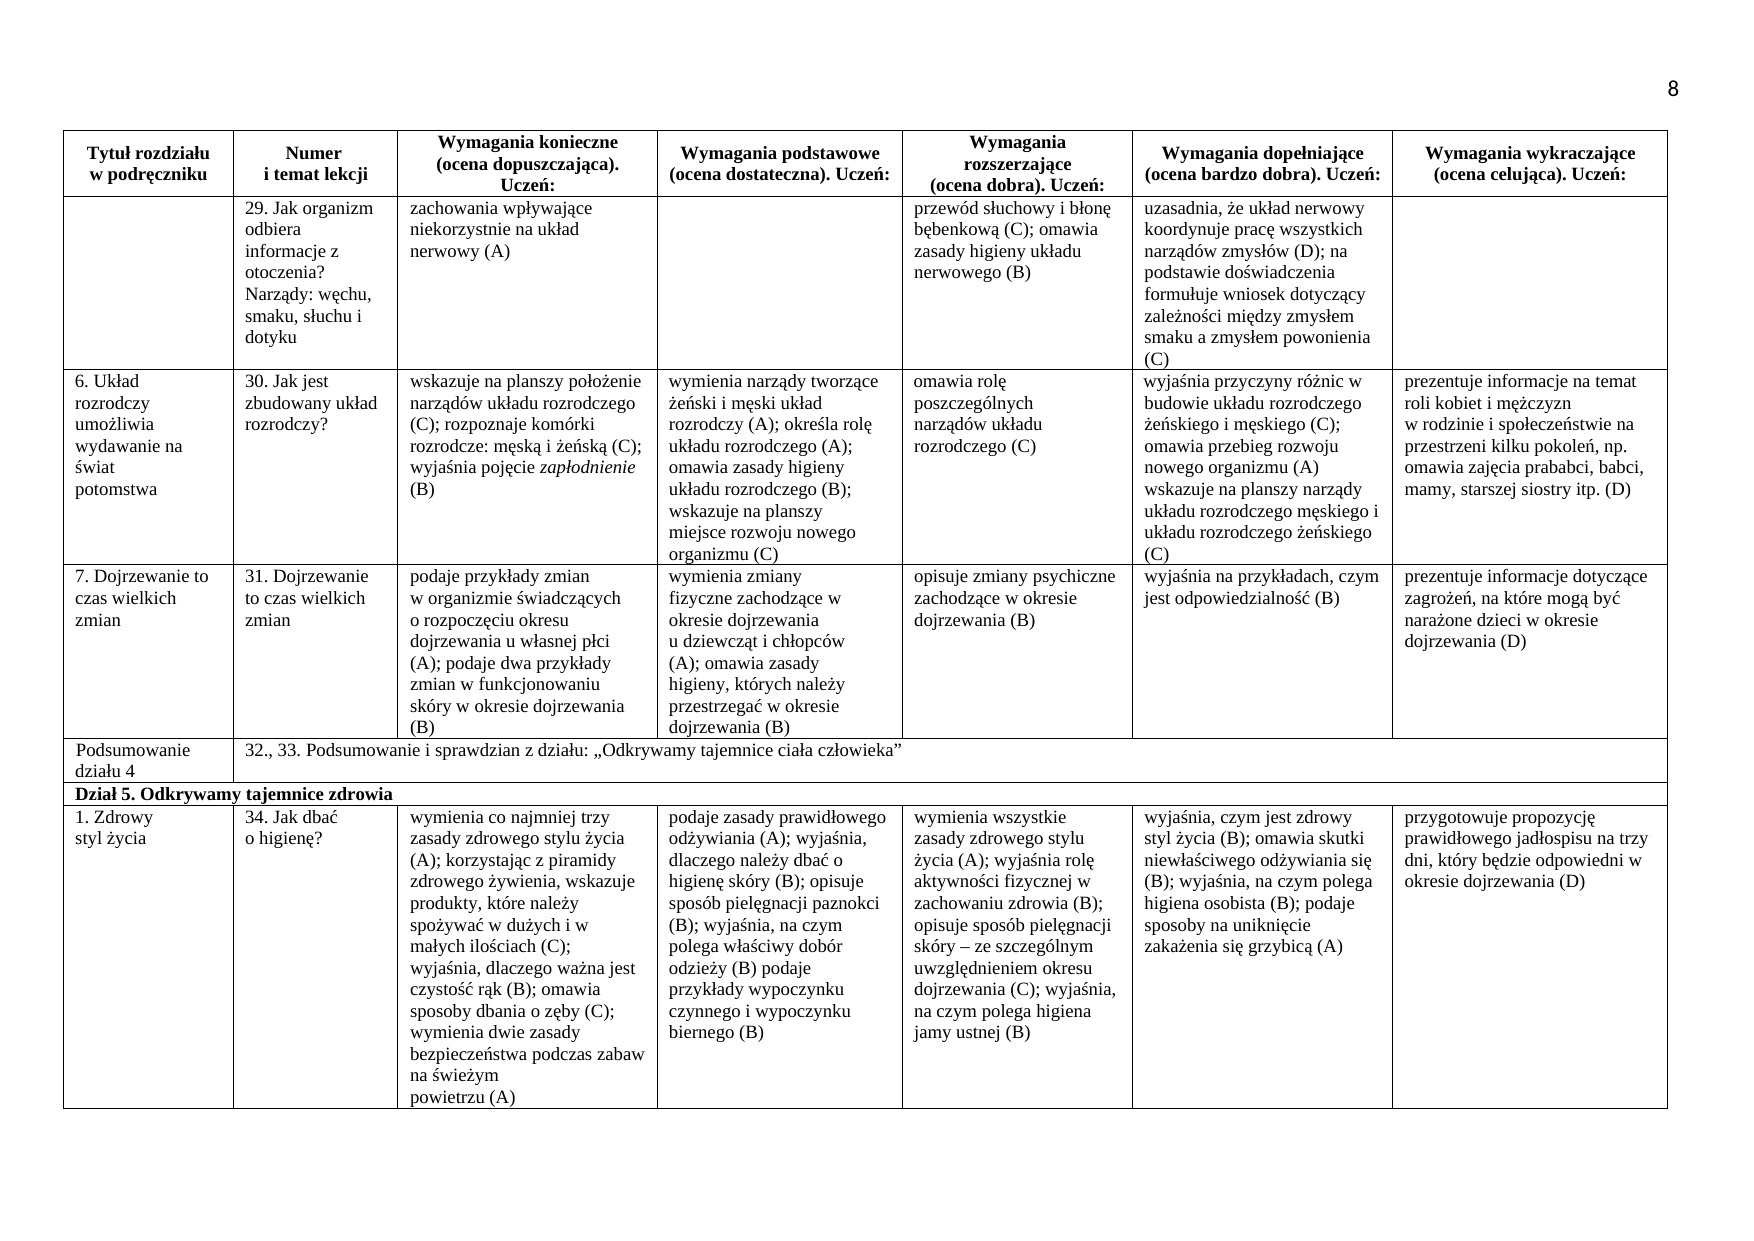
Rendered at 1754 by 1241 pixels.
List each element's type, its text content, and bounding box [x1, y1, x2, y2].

table_cell wyjaśnia na przykładach, czym jest odpowiedzialność (B) [1133, 565, 1392, 738]
table_header Wymagania dopełniające (ocena bardzo dobra). Uczeń: [1133, 131, 1392, 196]
table_cell przygotowuje propozycję prawidłowego jadłospisu na trzy dni, który będzie odpowiedni w okresie dojrzewania (D) [1393, 806, 1667, 1107]
table_cell [1393, 197, 1667, 369]
table_cell omawia rolę poszczególnych narządów układu rozrodczego (C) [903, 370, 1132, 564]
table_header Numer i temat lekcji [234, 131, 397, 196]
table_cell 30. Jak jest zbudowany układ rozrodczy? [234, 370, 397, 564]
table_cell opisuje zmiany psychiczne zachodzące w okresie dojrzewania (B) [903, 565, 1132, 738]
table_cell [658, 197, 902, 369]
table_cell wymienia zmiany fizyczne zachodzące w okresie dojrzewania u dziewcząt i chłopców (A); omawia zasady higieny, których należy przestrzegać w okresie dojrzewania (B) [848, 565, 902, 738]
table_cell 1. Zdrowy styl życia [64, 806, 233, 1107]
table_cell prezentuje informacje dotyczące zagrożeń, na które mogą być narażone dzieci w okresie dojrzewania (D) [1393, 565, 1667, 738]
table_cell 32., 33. Podsumowanie i sprawdzian z działu: „Odkrywamy tajemnice ciała człowieka” [234, 739, 1667, 782]
table_cell Dział 5. Odkrywamy tajemnice zdrowia [64, 783, 1667, 804]
table_header Wymagania wykraczające (ocena celująca). Uczeń: [1393, 131, 1667, 196]
table_cell [64, 197, 233, 369]
table_cell przewód słuchowy i błonę bębenkową (C); omawia zasady higieny układu nerwowego (B) [903, 197, 1132, 369]
table_cell 7. Dojrzewanie to czas wielkich zmian [64, 565, 233, 738]
table_header Wymagania podstawowe (ocena dostateczna). Uczeń: [658, 131, 902, 196]
table_cell 34. Jak dbać o higienę? [234, 806, 397, 1107]
table_cell podaje przykłady zmian w organizmie świadczących o rozpoczęciu okresu dojrzewania u własnej płci (A); podaje dwa przykłady zmian w funkcjonowaniu skóry w okresie dojrzewania (B) [632, 565, 657, 738]
table_cell 6. Układ rozrodczy umożliwia wydawanie na świat potomstwa [64, 370, 233, 564]
table_cell 31. Dojrzewanie to czas wielkich zmian [234, 565, 397, 738]
table_header Wymagania konieczne (ocena dopuszczająca). Uczeń: [398, 131, 657, 196]
table_cell wymienia wszystkie zasady zdrowego stylu życia (A); wyjaśnia rolę aktywności fizycznej w zachowaniu zdrowia (B); opisuje sposób pielęgnacji skóry – ze szczególnym uwzględnieniem okresu dojrzewania (C); wyjaśnia, na czym polega higiena jamy ustnej (B) [903, 806, 1132, 1107]
table_cell wyjaśnia, czym jest zdrowy styl życia (B); omawia skutki niewłaściwego odżywiania się (B); wyjaśnia, na czym polega higiena osobista (B); podaje sposoby na uniknięcie zakażenia się grzybicą (A) [1133, 806, 1392, 1107]
table_cell wskazuje na planszy położenie narządów układu rozrodczego (C); rozpoznaje komórki rozrodcze: męską i żeńską (C); wyjaśnia pojęcie zapłodnienie (B) [398, 370, 657, 564]
table_cell prezentuje informacje na temat roli kobiet i mężczyzn w rodzinie i społeczeństwie na przestrzeni kilku pokoleń, np. omawia zajęcia prababci, babci, mamy, starszej siostry itp. (D) [1393, 370, 1667, 564]
table_cell zachowania wpływające niekorzystnie na układ nerwowy (A) [398, 197, 657, 369]
table_cell 29. Jak organizm odbiera informacje z otoczenia? Narządy: węchu, smaku, słuchu i dotyku [234, 197, 397, 369]
table_cell Podsumowanie działu 4 [64, 739, 75, 782]
table_cell Podsumowanie działu 4 [206, 739, 233, 782]
table_header Tytuł rozdziału w podręczniku [64, 131, 233, 196]
table_header Wymagania rozszerzające (ocena dobra). Uczeń: [903, 131, 1132, 196]
table_cell podaje zasady prawidłowego odżywiania (A); wyjaśnia, dlaczego należy dbać o higienę skóry (B); opisuje sposób pielęgnacji paznokci (B); wyjaśnia, na czym polega właściwy dobór odzieży (B) podaje przykłady wypoczynku czynnego i wypoczynku biernego (B) [658, 806, 902, 1107]
